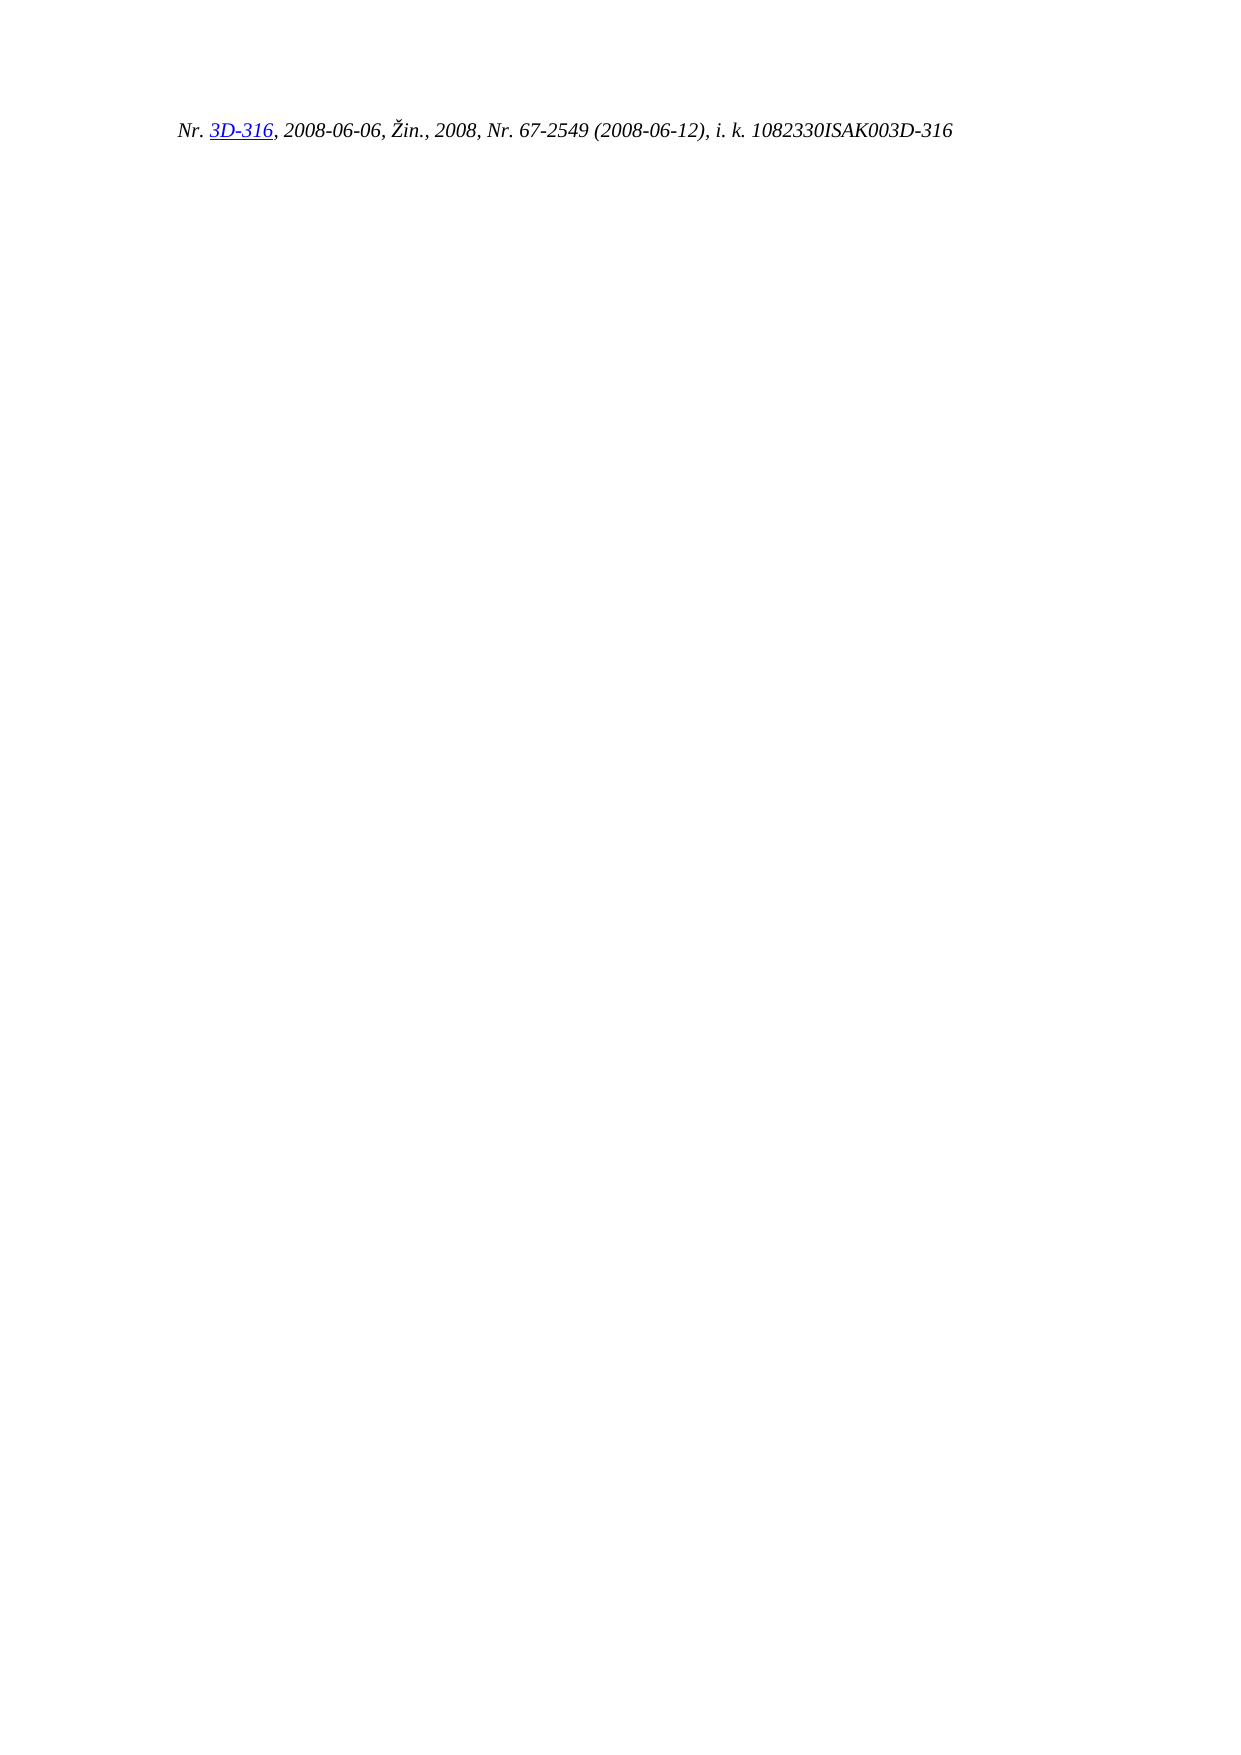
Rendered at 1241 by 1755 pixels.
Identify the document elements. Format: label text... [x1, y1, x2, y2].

text Nr. 3D-316, 2008-06-06, Žin., 2008, Nr. 67-2549 (2008-06-12), i. k. 1082330ISAK003D-316 [177, 118, 1122, 142]
